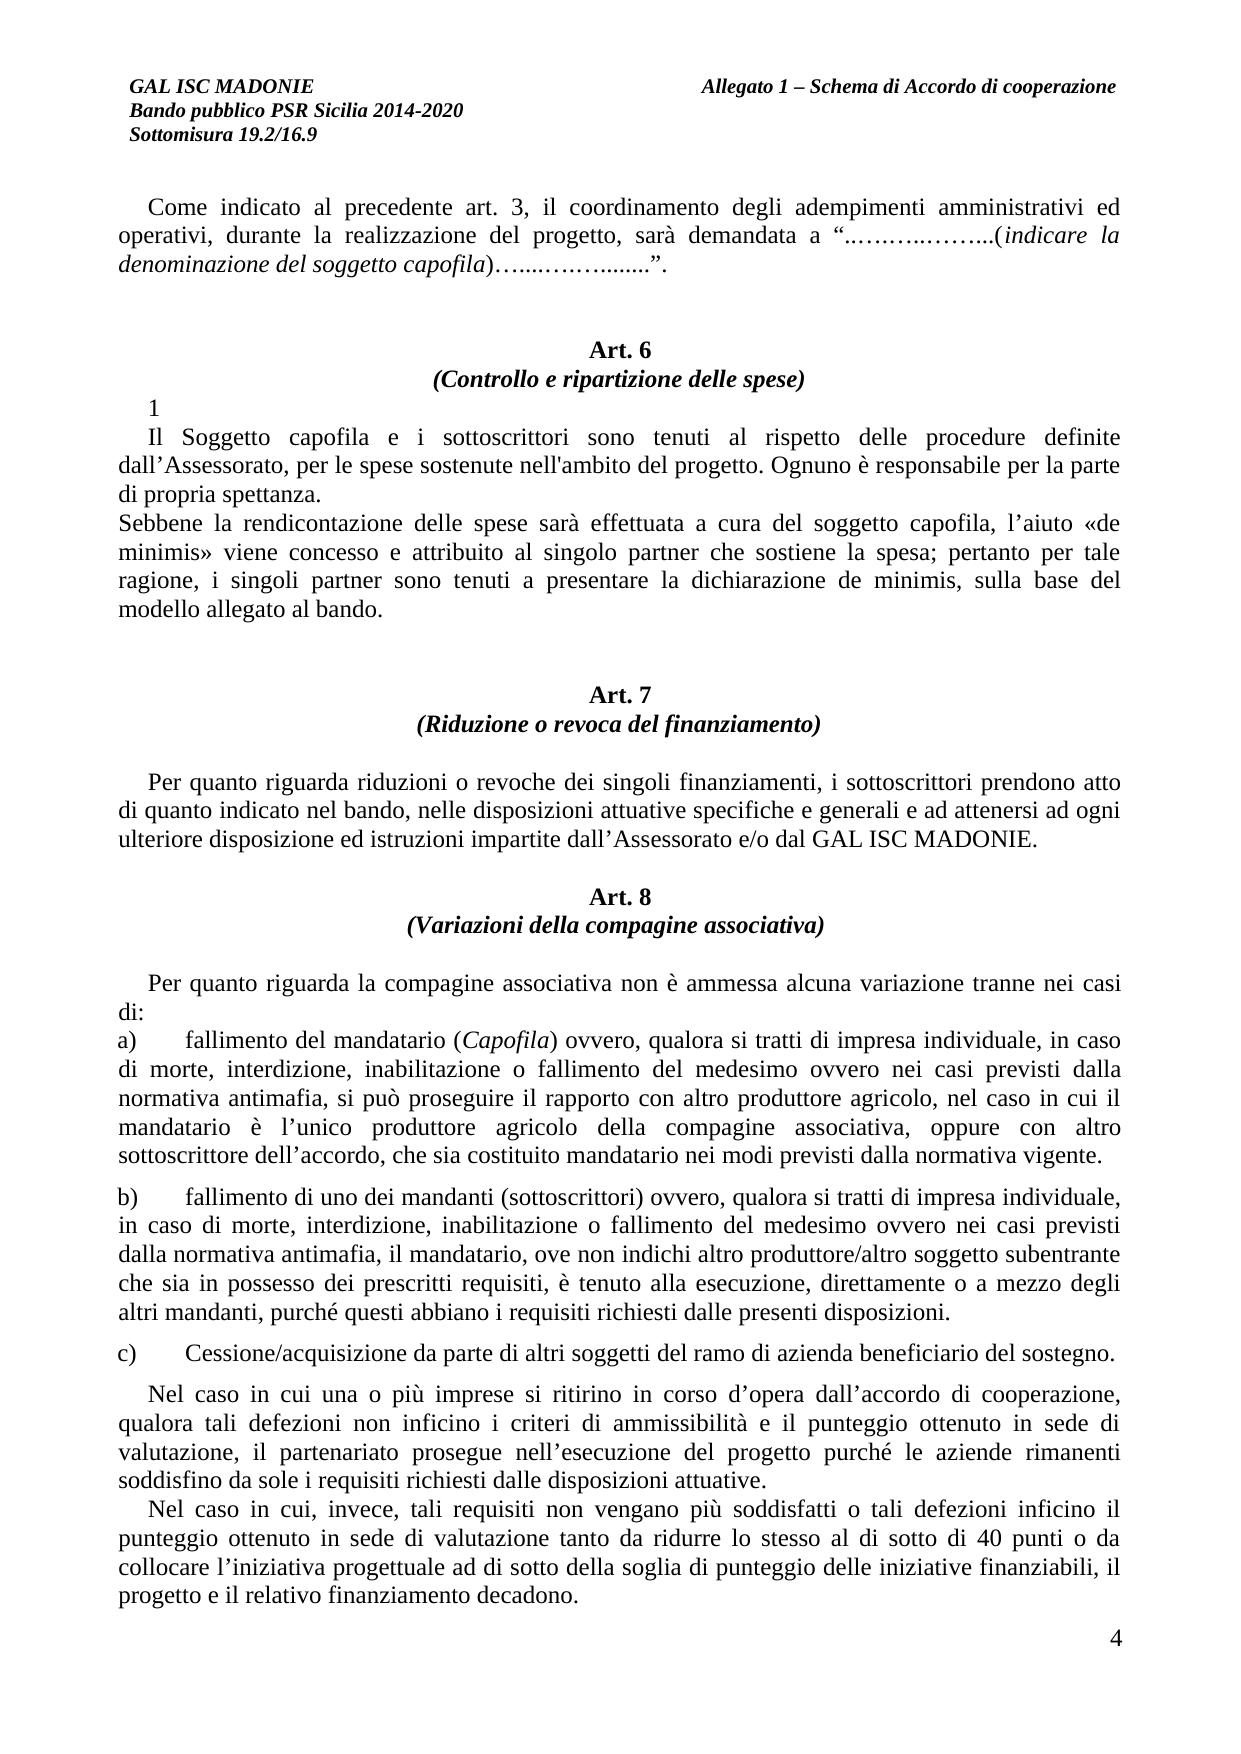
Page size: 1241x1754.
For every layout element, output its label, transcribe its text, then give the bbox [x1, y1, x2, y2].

subtitle (Controllo e ripartizione delle spese) [118, 364, 1122, 393]
list fallimento di uno dei mandanti (sottoscrittori) ovvero, qualora si tratti di impresa individuale, in caso di morte, interdizione, inabilitazione o fallimento del medesimo ovvero nei casi previsti dalla normativa antimafia, il mandatario, ove non indichi altro produttore/altro soggetto subentrante che sia in possesso dei prescritti requisiti, è tenuto alla esecuzione, direttamente o a mezzo degli altri mandanti, purché questi abbiano i requisiti richiesti dalle presenti disposizioni. [117, 1182, 1122, 1325]
text (Variazioni della compagine associativa) [118, 910, 1122, 939]
text Come indicato al precedente art. 3, il coordinamento degli adempimenti amministrativi ed operativi, durante la realizzazione del progetto, sarà demandata a “..….…..……...(indicare la denominazione del soggetto capofila)…....….…........”. [118, 192, 1122, 278]
text Per quanto riguarda la compagine associativa non è ammessa alcuna variazione tranne nei casi di: [118, 968, 1122, 1025]
subtitle Art. 7 [118, 680, 1122, 709]
list Cessione/acquisizione da parte di altri soggetti del ramo di azienda beneficiario del sostegno. [117, 1338, 1122, 1367]
subtitle (Riduzione o revoca del finanziamento) [118, 709, 1122, 738]
list fallimento del mandatario (Capofila) ovvero, qualora si tratti di impresa individuale, in caso di morte, interdizione, inabilitazione o fallimento del medesimo ovvero nei casi previsti dalla normativa antimafia, si può proseguire il rapporto con altro produttore agricolo, nel caso in cui il mandatario è l’unico produttore agricolo della compagine associativa, oppure con altro sottoscrittore dell’accordo, che sia costituito mandatario nei modi previsti dalla normativa vigente. [117, 1025, 1122, 1169]
subtitle Art. 6 [118, 335, 1122, 364]
text Per quanto riguarda riduzioni o revoche dei singoli finanziamenti, i sottoscrittori prendono atto di quanto indicato nel bando, nelle disposizioni attuative specifiche e generali e ad attenersi ad ogni ulteriore disposizione ed istruzioni impartite dall’Assessorato e/o dal GAL ISC MADONIE. [118, 767, 1122, 853]
text Nel caso in cui una o più imprese si ritirino in corso d’opera dall’accordo di cooperazione, qualora tali defezioni non inficino i criteri di ammissibilità e il punteggio ottenuto in sede di valutazione, il partenariato prosegue nell’esecuzione del progetto purché le aziende rimanenti soddisfino da sole i requisiti richiesti dalle disposizioni attuative. [118, 1379, 1122, 1494]
text Il Soggetto capofila e i sottoscrittori sono tenuti al rispetto delle procedure definite dall’Assessorato, per le spese sostenute nell'ambito del progetto. Ognuno è responsabile per la parte di propria spettanza. [118, 422, 1122, 508]
text Sebbene la rendicontazione delle spese sarà effettuata a cura del soggetto capofila, l’aiuto «de minimis» viene concesso e attribuito al singolo partner che sostiene la spesa; pertanto per tale ragione, i singoli partner sono tenuti a presentare la dichiarazione de minimis, sulla base del modello allegato al bando. [118, 508, 1122, 623]
text Art. 8 [118, 882, 1122, 910]
text Nel caso in cui, invece, tali requisiti non vengano più soddisfatti o tali defezioni inficino il punteggio ottenuto in sede di valutazione tanto da ridurre lo stesso al di sotto di 40 punti o da collocare l’iniziativa progettuale ad di sotto della soglia di punteggio delle iniziative finanziabili, il progetto e il relativo finanziamento decadono. [118, 1494, 1122, 1609]
